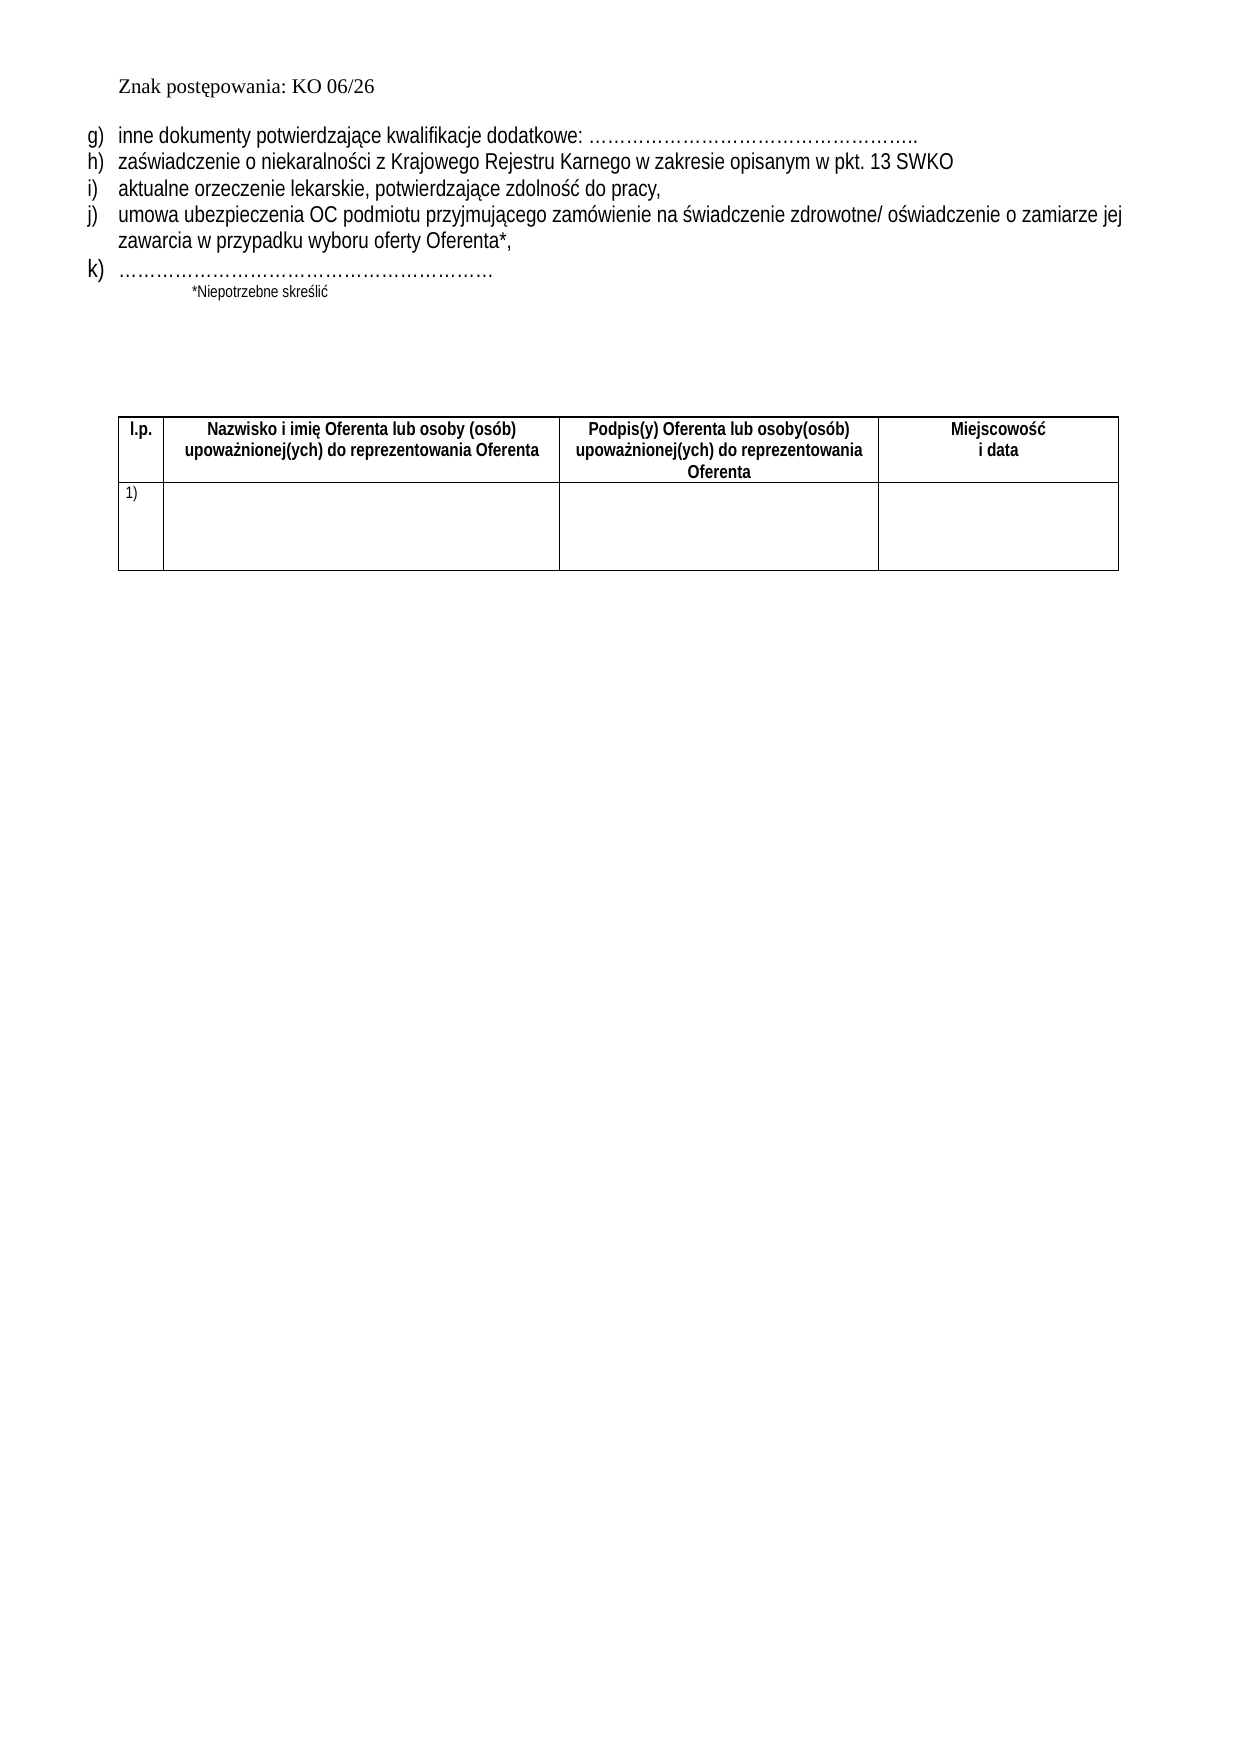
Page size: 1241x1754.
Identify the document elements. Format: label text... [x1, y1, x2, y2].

list umowa ubezpieczenia OC podmiotu przyjmującego zamówienie na świadczenie zdrowotne/ oświadczenie o zamiarze jej zawarcia w przypadku wyboru oferty Oferenta*, [87, 201, 1122, 254]
table_cell 1) [119, 483, 163, 569]
table_header Podpis(y) Oferenta lub osoby(osób) upoważnionej(ych) do reprezentowania Oferenta [560, 418, 878, 482]
table_cell [164, 483, 559, 569]
text *Niepotrzebne skreślić [192, 282, 1122, 301]
table_header Nazwisko i imię Oferenta lub osoby (osób) upoważnionej(ych) do reprezentowania Oferenta [164, 418, 559, 482]
table_cell [560, 483, 878, 569]
table_cell [879, 483, 1118, 569]
list zaświadczenie o niekaralności z Krajowego Rejestru Karnego w zakresie opisanym w pkt. 13 SWKO [87, 148, 1122, 174]
table_header Miejscowość i data [879, 418, 1118, 482]
list inne dokumenty potwierdzające kwalifikacje dodatkowe: …………………………………………….. [87, 122, 1122, 148]
list aktualne orzeczenie lekarskie, potwierdzające zdolność do pracy, [87, 174, 1122, 201]
table_header l.p. [119, 418, 163, 482]
list …………………………………………………… [87, 254, 1122, 282]
